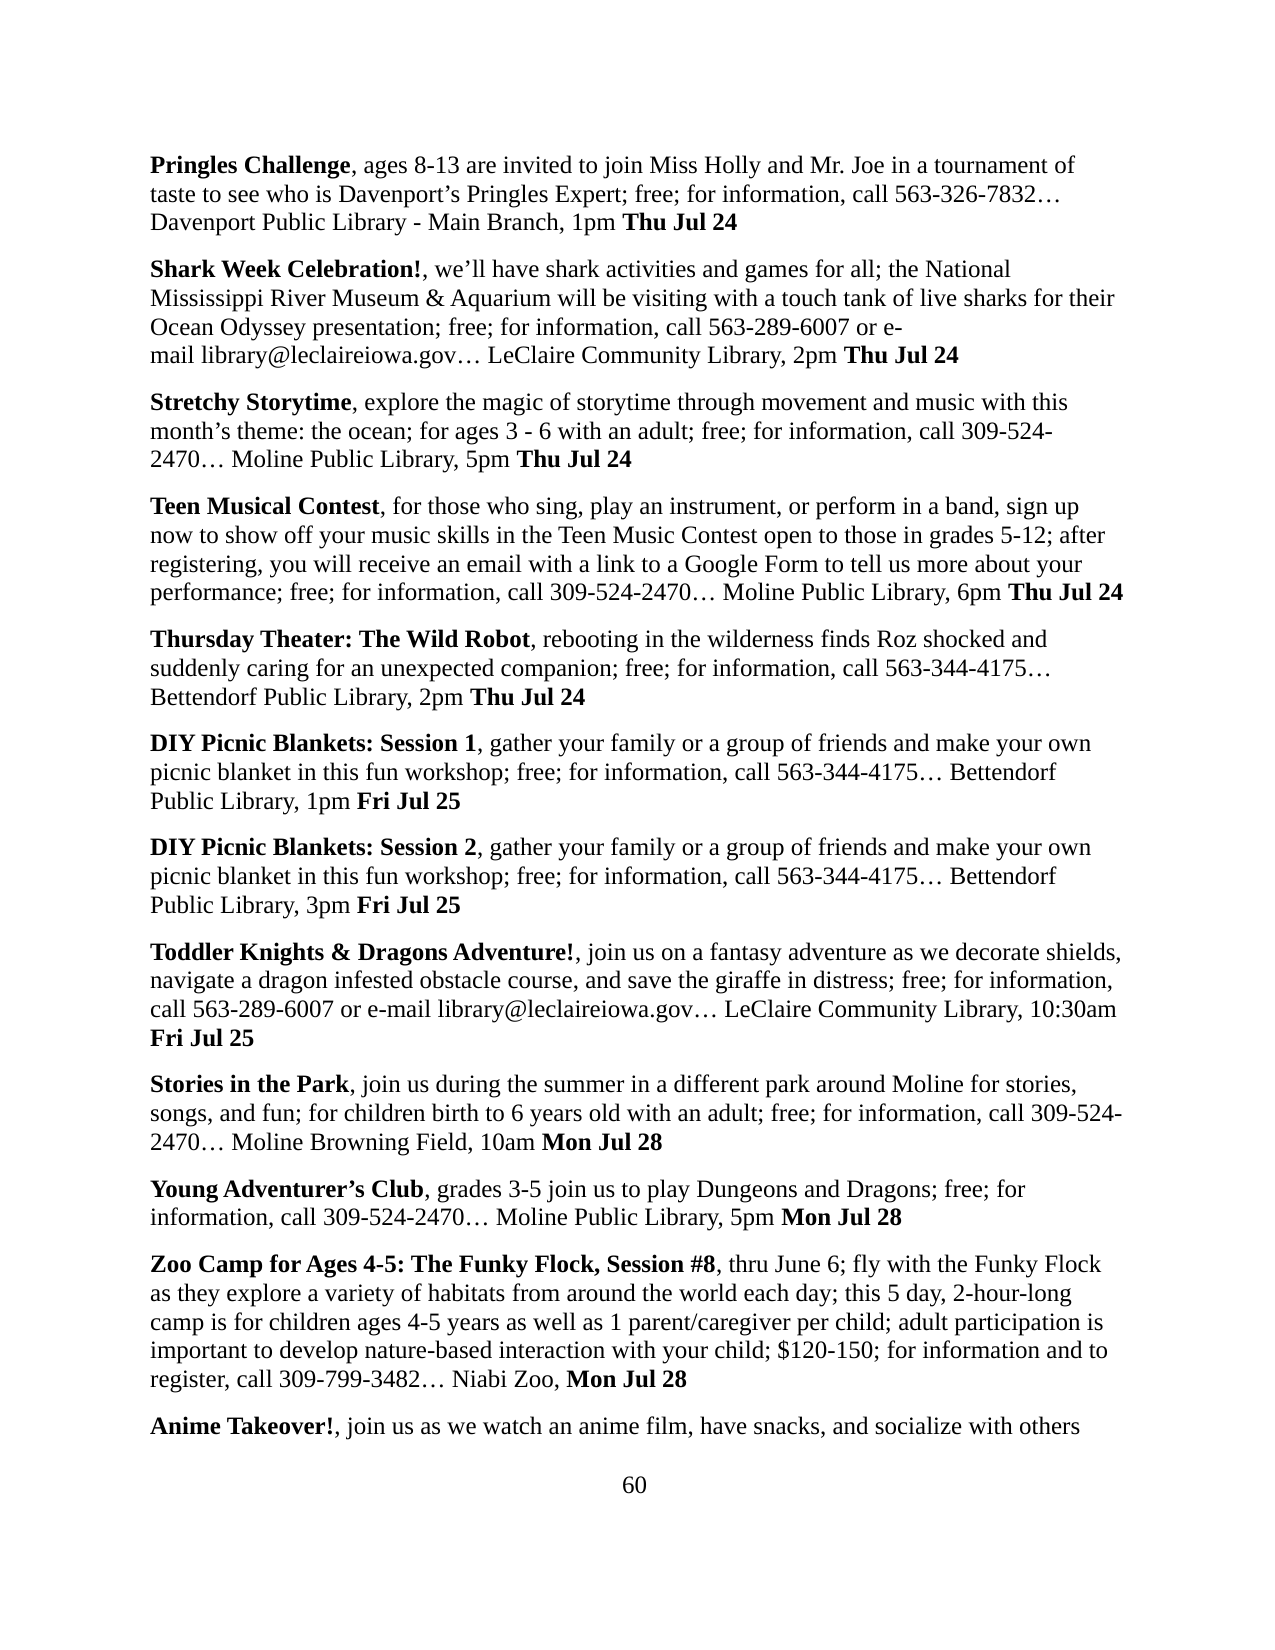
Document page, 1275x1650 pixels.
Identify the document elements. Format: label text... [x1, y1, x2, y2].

text Toddler Knights & Dragons Adventure!, join us on a fantasy adventure as we decorate shields, navigate a dragon infested obstacle course, and save the giraffe in distress; free; for information, call 563-289-6007 or e-mail library@leclaireiowa.gov… LeClaire Community Library, 10:30am Fri Jul 25 [150, 937, 1125, 1052]
text Stretchy Storytime, explore the magic of storytime through movement and music with this month’s theme: the ocean; for ages 3 - 6 with an adult; free; for information, call 309-524-2470… Moline Public Library, 5pm Thu Jul 24 [150, 387, 1125, 473]
text Young Adventurer’s Club, grades 3-5 join us to play Dungeons and Dragons; free; for information, call 309-524-2470… Moline Public Library, 5pm Mon Jul 28 [150, 1174, 1125, 1231]
text Stories in the Park, join us during the summer in a different park around Moline for stories, songs, and fun; for children birth to 6 years old with an adult; free; for information, call 309-524-2470… Moline Browning Field, 10am Mon Jul 28 [150, 1069, 1125, 1156]
text Anime Takeover!, join us as we watch an anime film, have snacks, and socialize with others [150, 1411, 1125, 1439]
text DIY Picnic Blankets: Session 1, gather your family or a group of friends and make your own picnic blanket in this fun workshop; free; for information, call 563-344-4175… Bettendorf Public Library, 1pm Fri Jul 25 [150, 728, 1125, 814]
text DIY Picnic Blankets: Session 2, gather your family or a group of friends and make your own picnic blanket in this fun workshop; free; for information, call 563-344-4175… Bettendorf Public Library, 3pm Fri Jul 25 [150, 832, 1125, 919]
text Thursday Theater: The Wild Robot, rebooting in the wilderness finds Roz shocked and suddenly caring for an unexpected companion; free; for information, call 563-344-4175… Bettendorf Public Library, 2pm Thu Jul 24 [150, 624, 1125, 710]
text Pringles Challenge, ages 8-13 are invited to join Miss Holly and Mr. Joe in a tournament of taste to see who is Davenport’s Pringles Expert; free; for information, call 563-326-7832… Davenport Public Library - Main Branch, 1pm Thu Jul 24 [150, 150, 1125, 236]
text Shark Week Celebration!, we’ll have shark activities and games for all; the National Mississippi River Museum & Aquarium will be visiting with a touch tank of live sharks for their Ocean Odyssey presentation; free; for information, call 563-289-6007 or e-mail library@leclaireiowa.gov… LeClaire Community Library, 2pm Thu Jul 24 [150, 254, 1125, 369]
text Teen Musical Contest, for those who sing, play an instrument, or perform in a band, sign up now to show off your music skills in the Teen Music Contest open to those in grades 5-12; after registering, you will receive an email with a link to a Google Form to tell us more about your performance; free; for information, call 309-524-2470… Moline Public Library, 6pm Thu Jul 24 [150, 491, 1125, 606]
text Zoo Camp for Ages 4-5: The Funky Flock, Session #8, thru June 6; fly with the Funky Flock as they explore a variety of habitats from around the world each day; this 5 day, 2-hour-long camp is for children ages 4-5 years as well as 1 parent/caregiver per child; adult participation is important to develop nature-based interaction with your child; $120-150; for information and to register, call 309-799-3482… Niabi Zoo, Mon Jul 28 [150, 1249, 1125, 1393]
